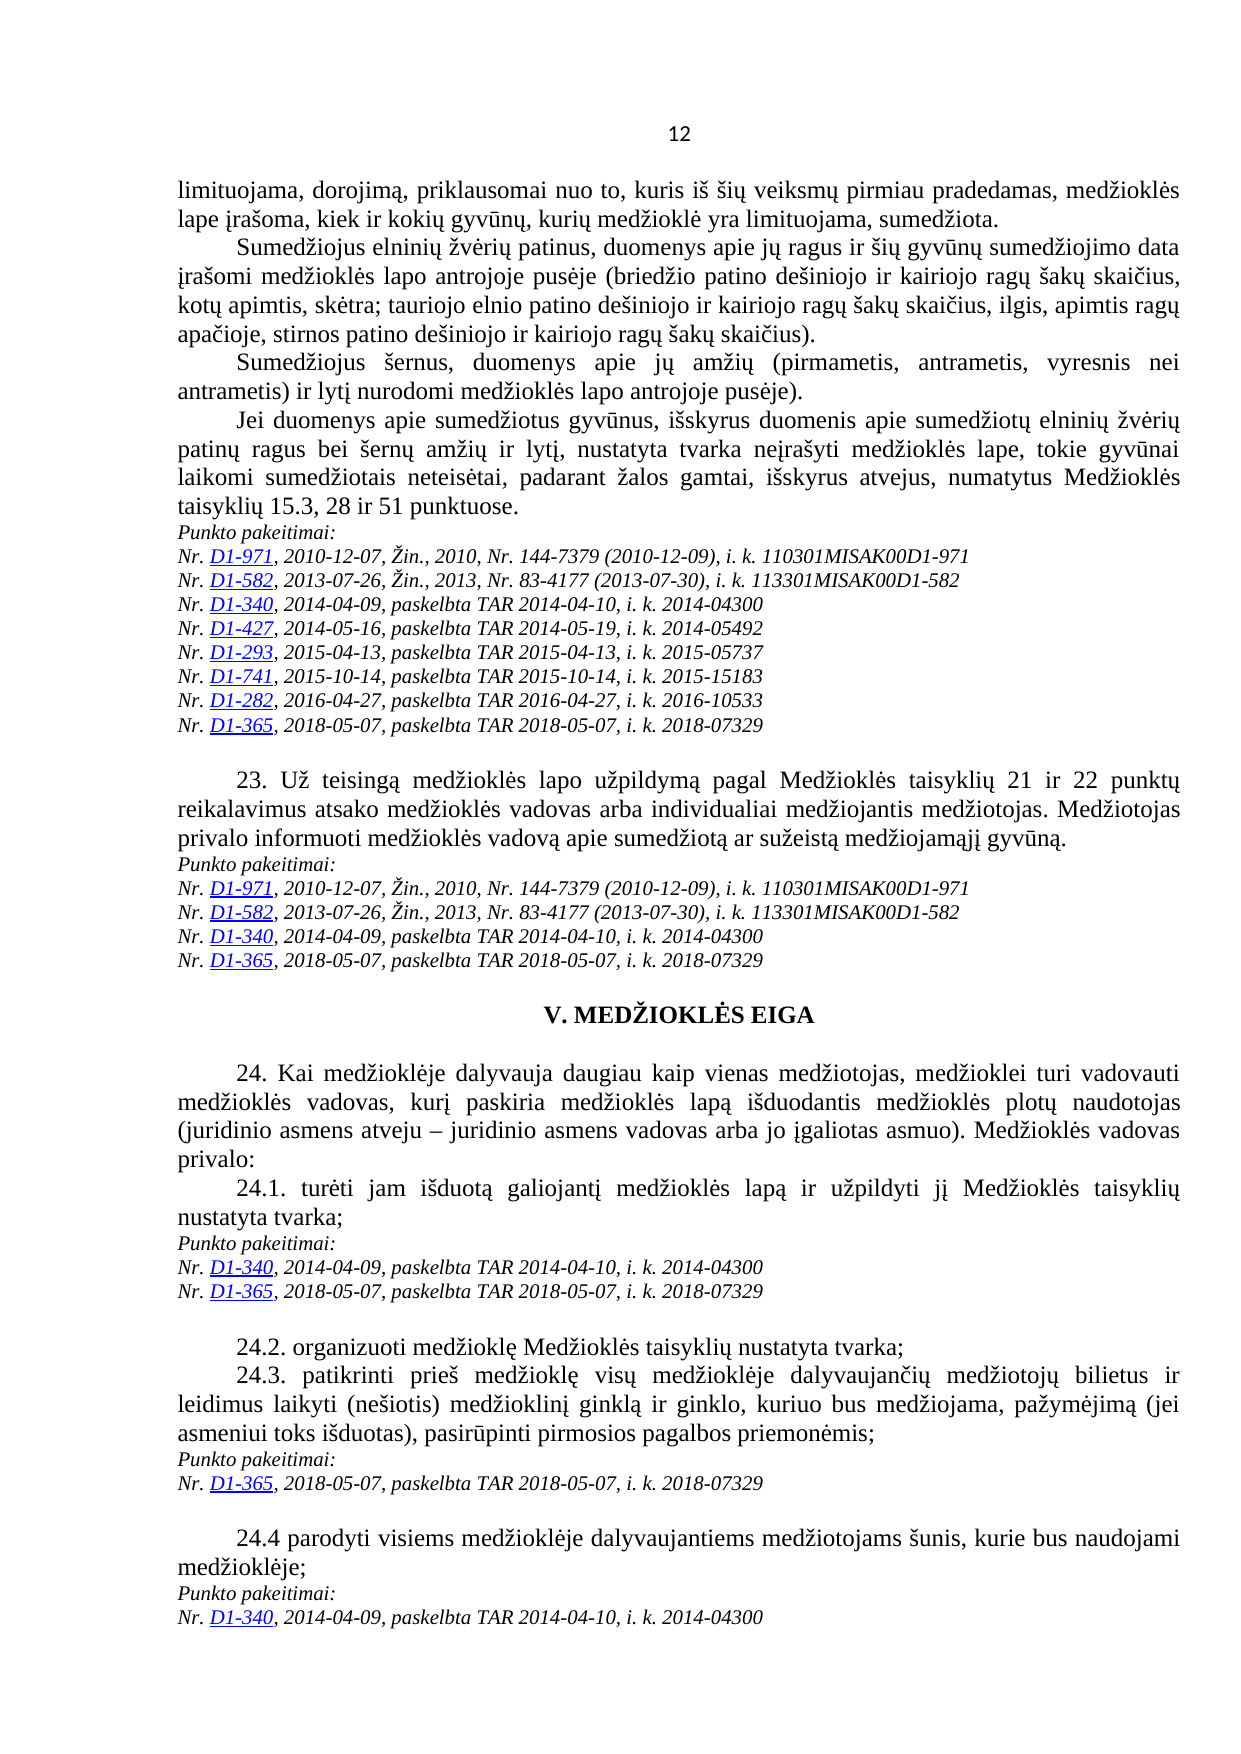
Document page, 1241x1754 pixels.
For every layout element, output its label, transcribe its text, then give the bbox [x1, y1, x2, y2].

text Nr. D1-340, 2014-04-09, paskelbta TAR 2014-04-10, i. k. 2014-04300 [177, 1255, 1181, 1279]
text Punkto pakeitimai: [177, 1581, 1181, 1605]
text V. MEDŽIOKLĖS EIGA [177, 1001, 1181, 1029]
text 23. Už teisingą medžioklės lapo užpildymą pagal Medžioklės taisyklių 21 ir 22 punktų reikalavimus atsako medžioklės vadovas arba individualiai medžiojantis medžiotojas. Medžiotojas privalo informuoti medžioklės vadovą apie sumedžiotą ar sužeistą medžiojamąjį gyvūną. [177, 765, 1181, 852]
text Nr. D1-971, 2010-12-07, Žin., 2010, Nr. 144-7379 (2010-12-09), i. k. 110301MISAK00D1-971 [177, 544, 1181, 568]
text 24.2. organizuoti medžioklę Medžioklės taisyklių nustatyta tvarka; [177, 1332, 1181, 1360]
text Nr. D1-427, 2014-05-16, paskelbta TAR 2014-05-19, i. k. 2014-05492 [177, 616, 1181, 640]
text 24.1. turėti jam išduotą galiojantį medžioklės lapą ir užpildyti jį Medžioklės taisyklių nustatyta tvarka; [177, 1173, 1181, 1231]
text Nr. D1-582, 2013-07-26, Žin., 2013, Nr. 83-4177 (2013-07-30), i. k. 113301MISAK00D1-582 [177, 900, 1181, 924]
text limituojama, dorojimą, priklausomai nuo to, kuris iš šių veiksmų pirmiau pradedamas, medžioklės lape įrašoma, kiek ir kokių gyvūnų, kurių medžioklė yra limituojama, sumedžiota. [177, 175, 1181, 232]
text Nr. D1-971, 2010-12-07, Žin., 2010, Nr. 144-7379 (2010-12-09), i. k. 110301MISAK00D1-971 [177, 876, 1181, 900]
text Nr. D1-282, 2016-04-27, paskelbta TAR 2016-04-27, i. k. 2016-10533 [177, 688, 1181, 712]
text Sumedžiojus šernus, duomenys apie jų amžių (pirmametis, antrametis, vyresnis nei antrametis) ir lytį nurodomi medžioklės lapo antrojoje pusėje). [177, 347, 1181, 405]
text Nr. D1-365, 2018-05-07, paskelbta TAR 2018-05-07, i. k. 2018-07329 [177, 712, 1181, 737]
text Nr. D1-340, 2014-04-09, paskelbta TAR 2014-04-10, i. k. 2014-04300 [177, 1605, 1181, 1629]
text Nr. D1-340, 2014-04-09, paskelbta TAR 2014-04-10, i. k. 2014-04300 [177, 924, 1181, 948]
text Nr. D1-293, 2015-04-13, paskelbta TAR 2015-04-13, i. k. 2015-05737 [177, 640, 1181, 664]
text Nr. D1-340, 2014-04-09, paskelbta TAR 2014-04-10, i. k. 2014-04300 [177, 592, 1181, 616]
text Punkto pakeitimai: [177, 852, 1181, 876]
text Punkto pakeitimai: [177, 1231, 1181, 1255]
text Punkto pakeitimai: [177, 520, 1181, 544]
text 24.4 parodyti visiems medžioklėje dalyvaujantiems medžiotojams šunis, kurie bus naudojami medžioklėje; [177, 1523, 1181, 1581]
text Jei duomenys apie sumedžiotus gyvūnus, išskyrus duomenis apie sumedžiotų elninių žvėrių patinų ragus bei šernų amžių ir lytį, nustatyta tvarka neįrašyti medžioklės lape, tokie gyvūnai laikomi sumedžiotais neteisėtai, padarant žalos gamtai, išskyrus atvejus, numatytus Medžioklės taisyklių 15.3, 28 ir 51 punktuose. [177, 405, 1181, 520]
text Nr. D1-365, 2018-05-07, paskelbta TAR 2018-05-07, i. k. 2018-07329 [177, 1279, 1181, 1303]
text Sumedžiojus elninių žvėrių patinus, duomenys apie jų ragus ir šių gyvūnų sumedžiojimo data įrašomi medžioklės lapo antrojoje pusėje (briedžio patino dešiniojo ir kairiojo ragų šakų skaičius, kotų apimtis, skėtra; tauriojo elnio patino dešiniojo ir kairiojo ragų šakų skaičius, ilgis, apimtis ragų apačioje, stirnos patino dešiniojo ir kairiojo ragų šakų skaičius). [177, 232, 1181, 347]
text 24.3. patikrinti prieš medžioklę visų medžioklėje dalyvaujančių medžiotojų bilietus ir leidimus laikyti (nešiotis) medžioklinį ginklą ir ginklo, kuriuo bus medžiojama, pažymėjimą (jei asmeniui toks išduotas), pasirūpinti pirmosios pagalbos priemonėmis; [177, 1360, 1181, 1447]
text Nr. D1-365, 2018-05-07, paskelbta TAR 2018-05-07, i. k. 2018-07329 [177, 1471, 1181, 1495]
text Punkto pakeitimai: [177, 1447, 1181, 1471]
text Nr. D1-365, 2018-05-07, paskelbta TAR 2018-05-07, i. k. 2018-07329 [177, 948, 1181, 972]
text Nr. D1-582, 2013-07-26, Žin., 2013, Nr. 83-4177 (2013-07-30), i. k. 113301MISAK00D1-582 [177, 568, 1181, 592]
text Nr. D1-741, 2015-10-14, paskelbta TAR 2015-10-14, i. k. 2015-15183 [177, 664, 1181, 688]
text 24. Kai medžioklėje dalyvauja daugiau kaip vienas medžiotojas, medžioklei turi vadovauti medžioklės vadovas, kurį paskiria medžioklės lapą išduodantis medžioklės plotų naudotojas (juridinio asmens atveju – juridinio asmens vadovas arba jo įgaliotas asmuo). Medžioklės vadovas privalo: [177, 1058, 1181, 1173]
